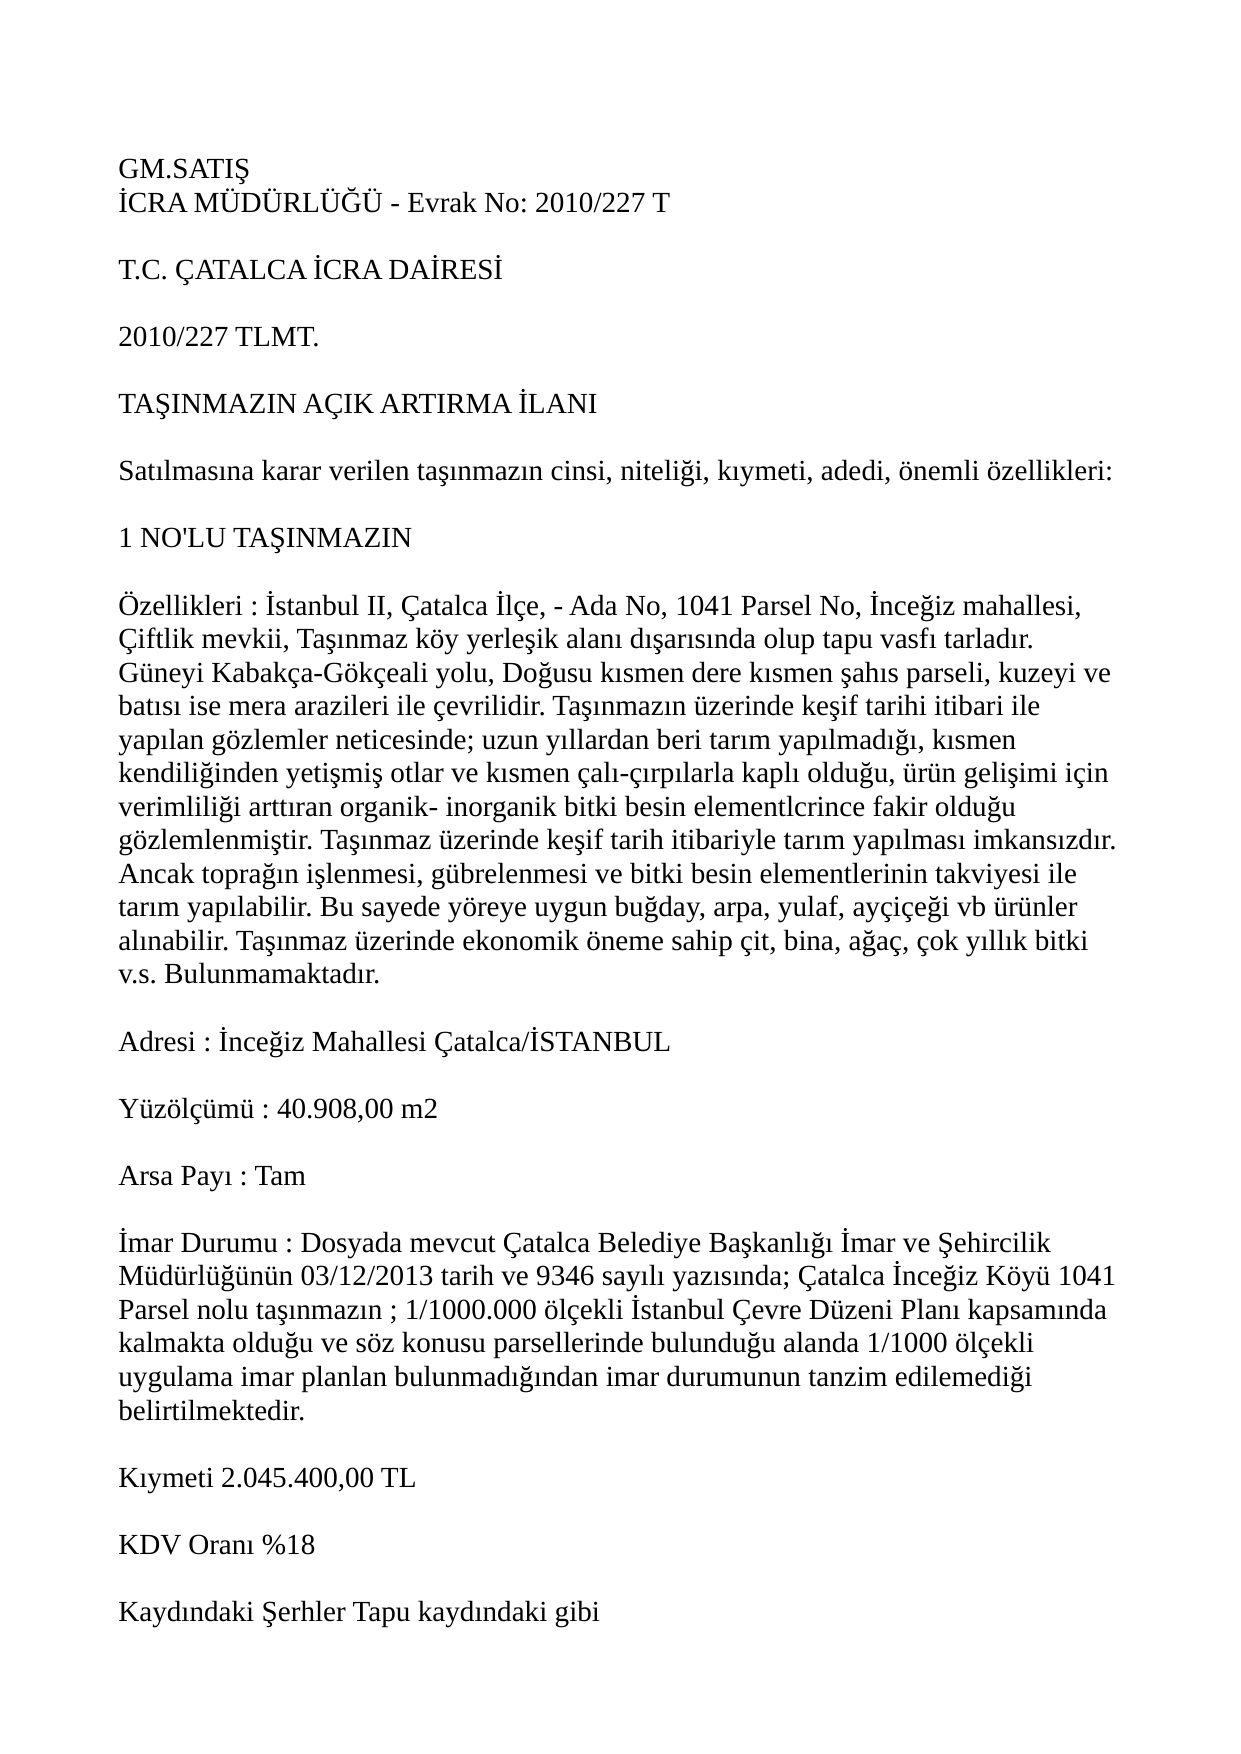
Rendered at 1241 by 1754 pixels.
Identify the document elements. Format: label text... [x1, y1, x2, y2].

text KDV Oranı %18 [118, 1527, 1122, 1560]
text İmar Durumu : Dosyada mevcut Çatalca Belediye Başkanlığı İmar ve Şehircilik Müdürlüğünün 03/12/2013 tarih ve 9346 sayılı yazısında; Çatalca İnceğiz Köyü 1041 Parsel nolu taşınmazın ; 1/1000.000 ölçekli İstanbul Çevre Düzeni Planı kapsamında kalmakta olduğu ve söz konusu parsellerinde bulunduğu alanda 1/1000 ölçekli uygulama imar planlan bulunmadığından imar durumunun tanzim edilemediği belirtilmektedir. [118, 1225, 1122, 1426]
text Kıymeti 2.045.400,00 TL [118, 1460, 1122, 1493]
text 1 NO'LU TAŞINMAZIN [118, 521, 1122, 554]
text TAŞINMAZIN AÇIK ARTIRMA İLANI [118, 386, 1122, 420]
text Yüzölçümü : 40.908,00 m2 [118, 1091, 1122, 1124]
text 2010/227 TLMT. [118, 319, 1122, 353]
text GM.SATIŞ [118, 118, 1122, 185]
text T.C. ÇATALCA İCRA DAİRESİ [118, 252, 1122, 286]
text Adresi : İnceğiz Mahallesi Çatalca/İSTANBUL [118, 1024, 1122, 1057]
text Özellikleri : İstanbul II, Çatalca İlçe, - Ada No, 1041 Parsel No, İnceğiz mahallesi, Çiftlik mevkii, Taşınmaz köy yerleşik alanı dışarısında olup tapu vasfı tarladır. Güneyi Kabakça-Gökçeali yolu, Doğusu kısmen dere kısmen şahıs parseli, kuzeyi ve batısı ise mera arazileri ile çevrilidir. Taşınmazın üzerinde keşif tarihi itibari ile yapılan gözlemler neticesinde; uzun yıllardan beri tarım yapılmadığı, kısmen kendiliğinden yetişmiş otlar ve kısmen çalı-çırpılarla kaplı olduğu, ürün gelişimi için verimliliği arttıran organik- inorganik bitki besin elementlcrince fakir olduğu gözlemlenmiştir. Taşınmaz üzerinde keşif tarih itibariyle tarım yapılması imkansızdır. Ancak toprağın işlenmesi, gübrelenmesi ve bitki besin elementlerinin takviyesi ile tarım yapılabilir. Bu sayede yöreye uygun buğday, arpa, yulaf, ayçiçeği vb ürünler alınabilir. Taşınmaz üzerinde ekonomik öneme sahip çit, bina, ağaç, çok yıllık bitki v.s. Bulunmamaktadır. [118, 588, 1122, 990]
text Kaydındaki Şerhler Tapu kaydındaki gibi [118, 1594, 1122, 1627]
text Arsa Payı : Tam [118, 1158, 1122, 1191]
text Satılmasına karar verilen taşınmazın cinsi, niteliği, kıymeti, adedi, önemli özellikleri: [118, 453, 1122, 487]
text İCRA MÜDÜRLÜĞÜ - Evrak No: 2010/227 T [118, 185, 1122, 219]
